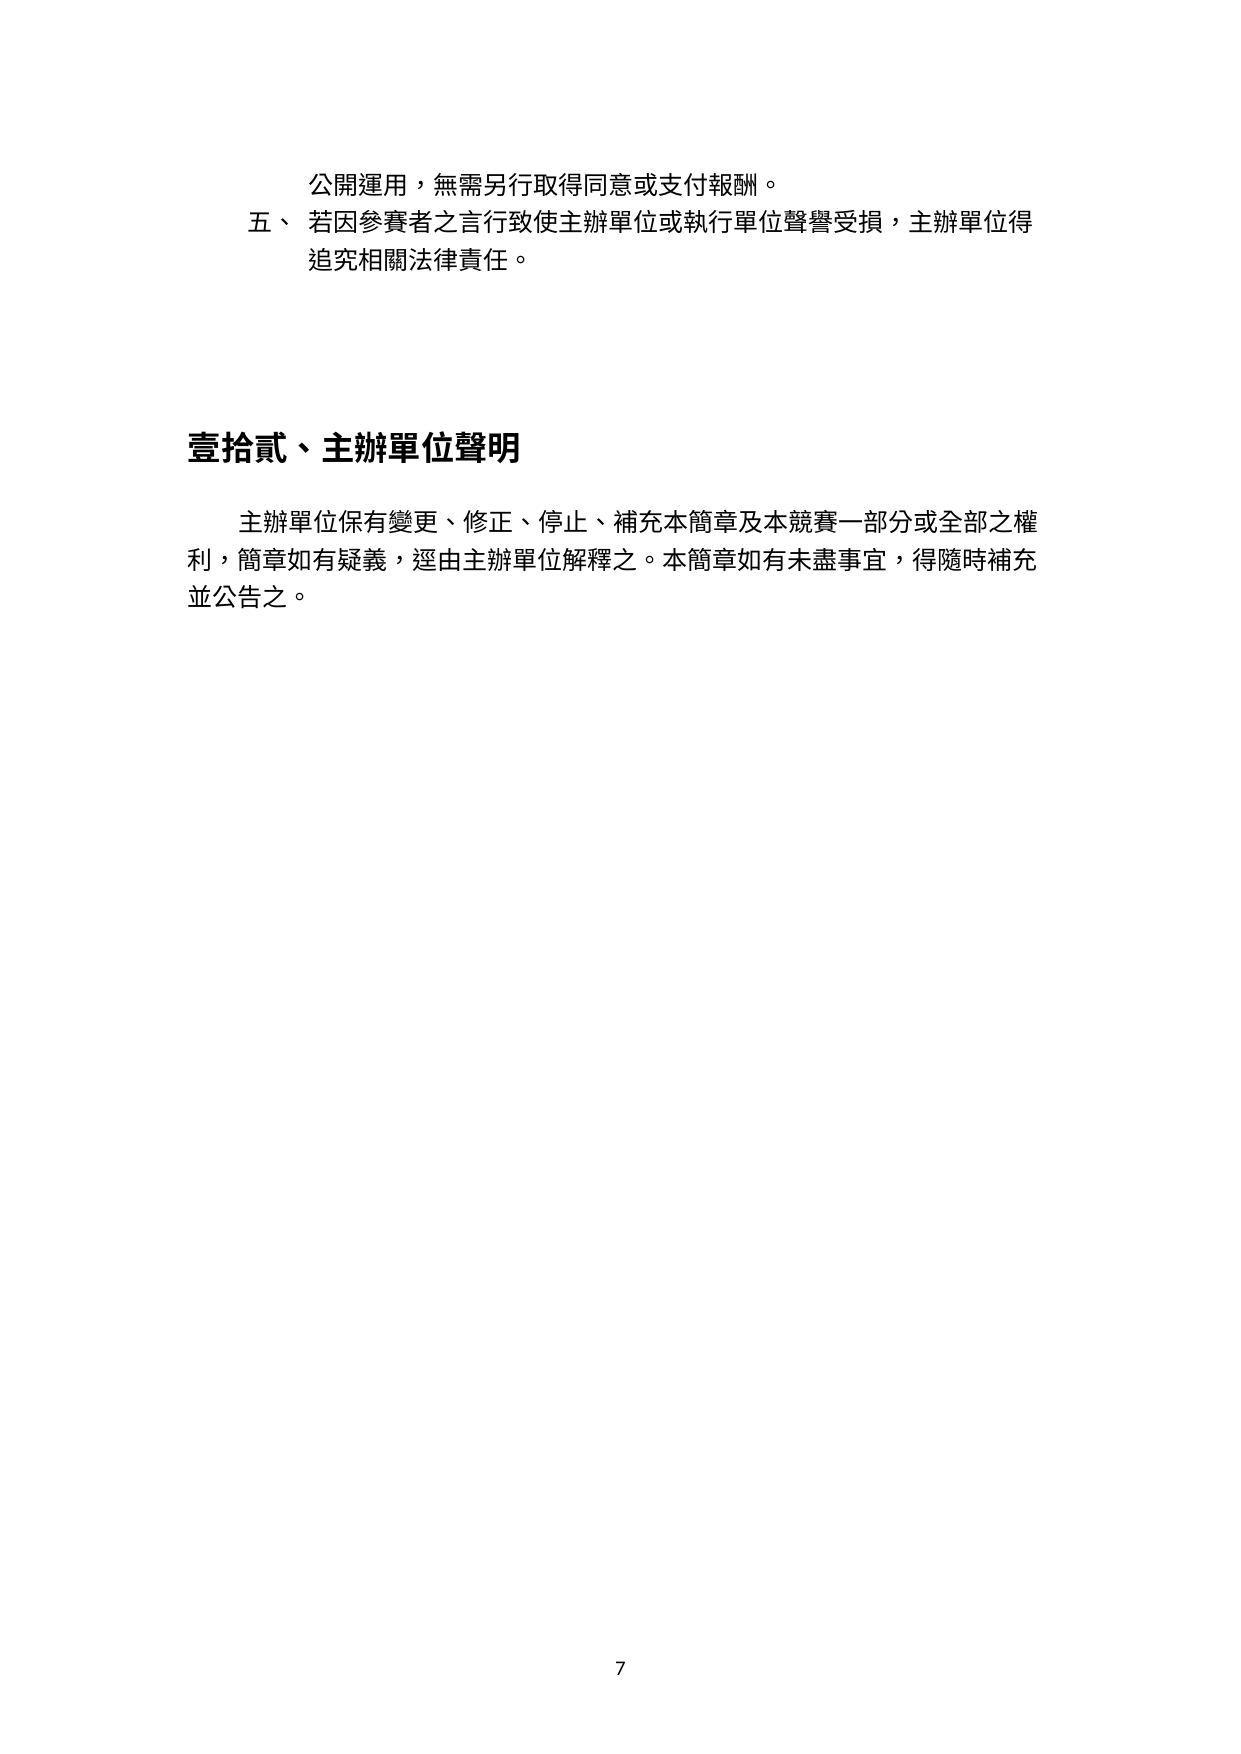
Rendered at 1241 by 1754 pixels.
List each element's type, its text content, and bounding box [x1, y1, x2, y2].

text 主辦單位保有變更、修正、停止、補充本簡章及本競賽一部分或全部之權利，簡章如有疑義，逕由主辦單位解釋之。本簡章如有未盡事宜，得隨時補充並公告之。 [187, 502, 1053, 614]
list 公開運用，無需另行取得同意或支付報酬。 [247, 164, 1053, 202]
list 若因參賽者之言行致使主辦單位或執行單位聲譽受損，主辦單位得追究相關法律責任。 [247, 202, 1053, 277]
subtitle 壹拾貳、主辦單位聲明 [187, 408, 1053, 483]
